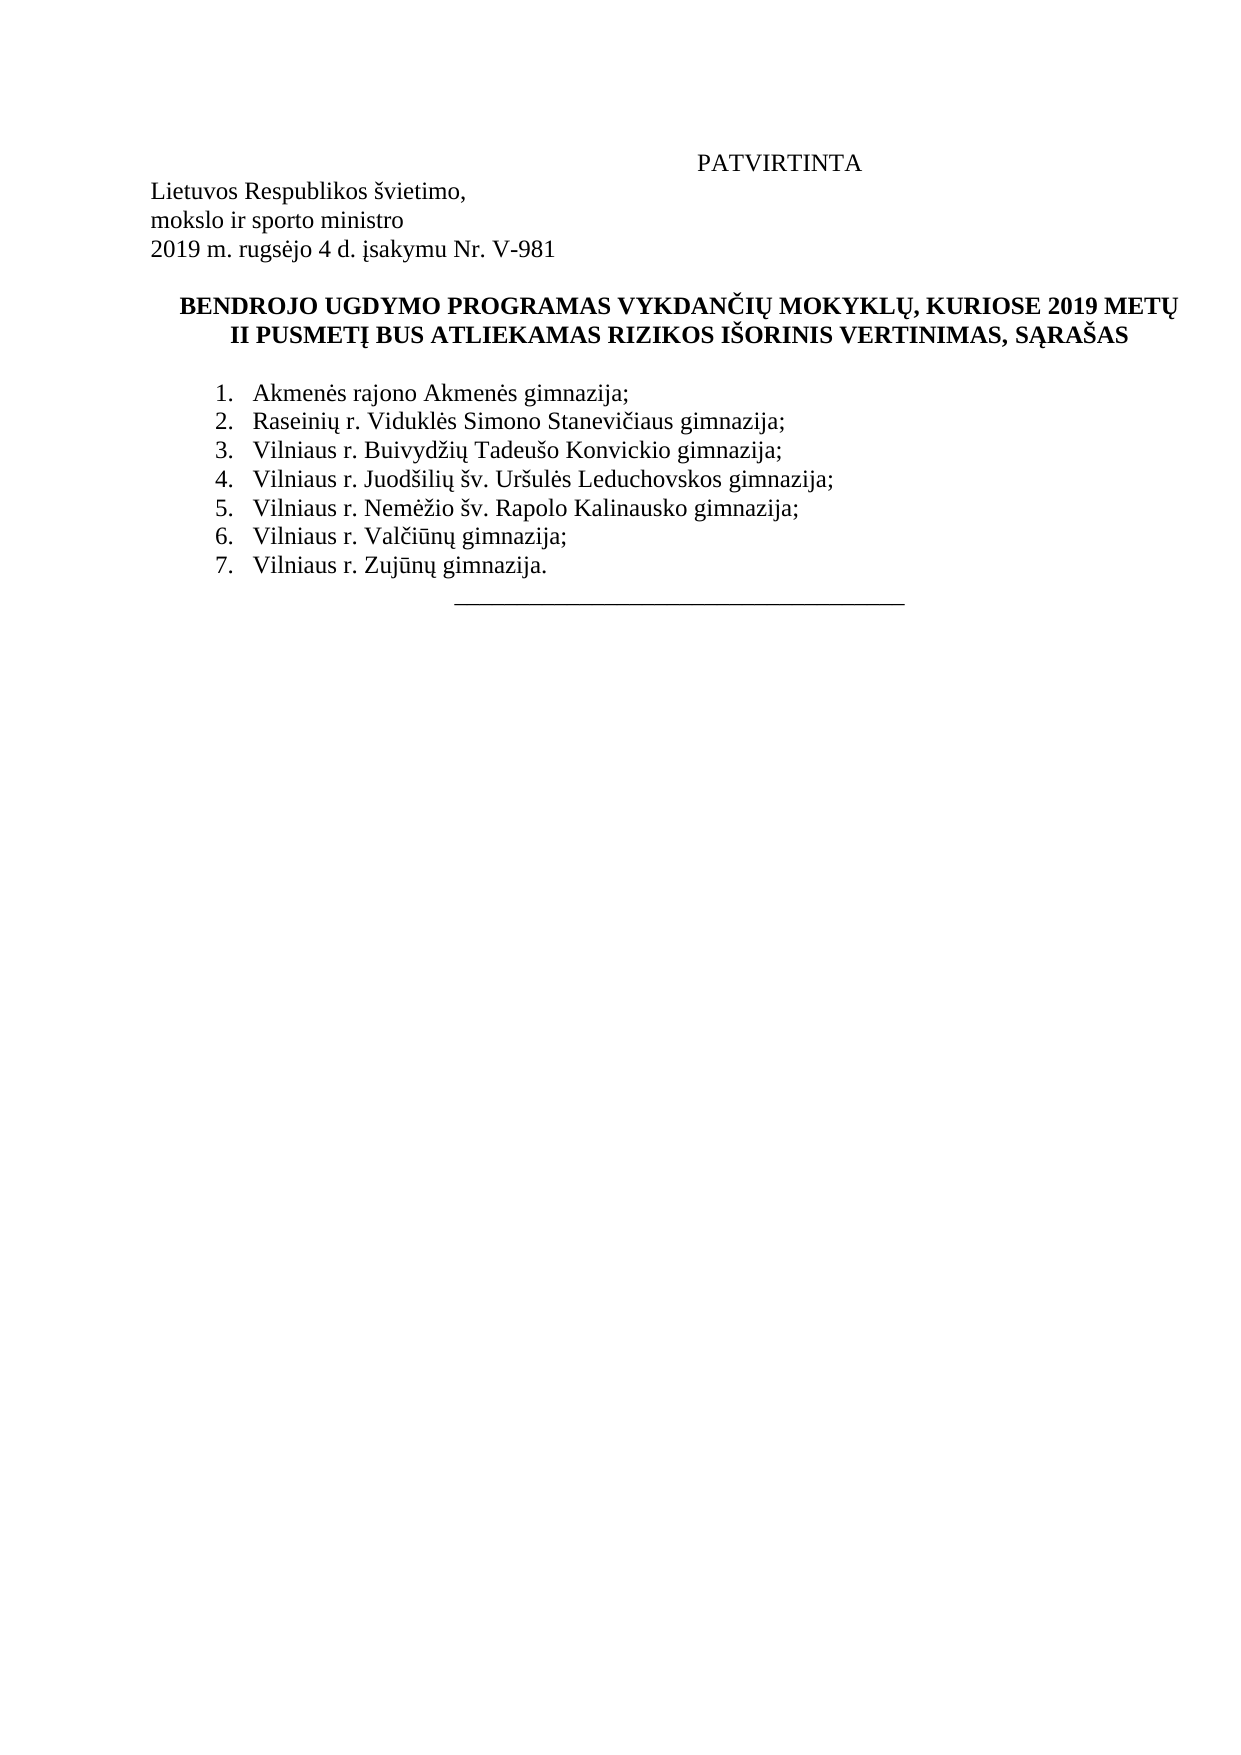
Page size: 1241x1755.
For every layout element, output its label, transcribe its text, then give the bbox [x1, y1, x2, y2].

text 6. Vilniaus r. Valčiūnų gimnazija; [215, 521, 1181, 550]
text bendrojo ugdymo programas vykdančių Mokyklų, kuriose 2019 METŲ iI PUSMETĮ bus atliekamas RIZIKOS IŠORINIS VERTINIMaS, SĄRAŠAS [177, 291, 1181, 349]
text Lietuvos Respublikos švietimo, [697, 176, 1181, 205]
text 3. Vilniaus r. Buivydžių Tadeušo Konvickio gimnazija; [215, 435, 1181, 464]
text ____________________________________ [177, 579, 1181, 608]
text PATVIRTINTA [697, 148, 1181, 176]
text 2. Raseinių r. Viduklės Simono Stanevičiaus gimnazija; [215, 406, 1181, 435]
text 7. Vilniaus r. Zujūnų gimnazija. [215, 550, 1181, 579]
text 4. Vilniaus r. Juodšilių šv. Uršulės Leduchovskos gimnazija; [215, 464, 1181, 493]
text 1. Akmenės rajono Akmenės gimnazija; [215, 378, 1181, 406]
text 5. Vilniaus r. Nemėžio šv. Rapolo Kalinausko gimnazija; [215, 493, 1181, 521]
text mokslo ir sporto ministro [697, 205, 1181, 234]
text 2019 m. rugsėjo 4 d. įsakymu Nr. V-981 [697, 234, 1181, 263]
